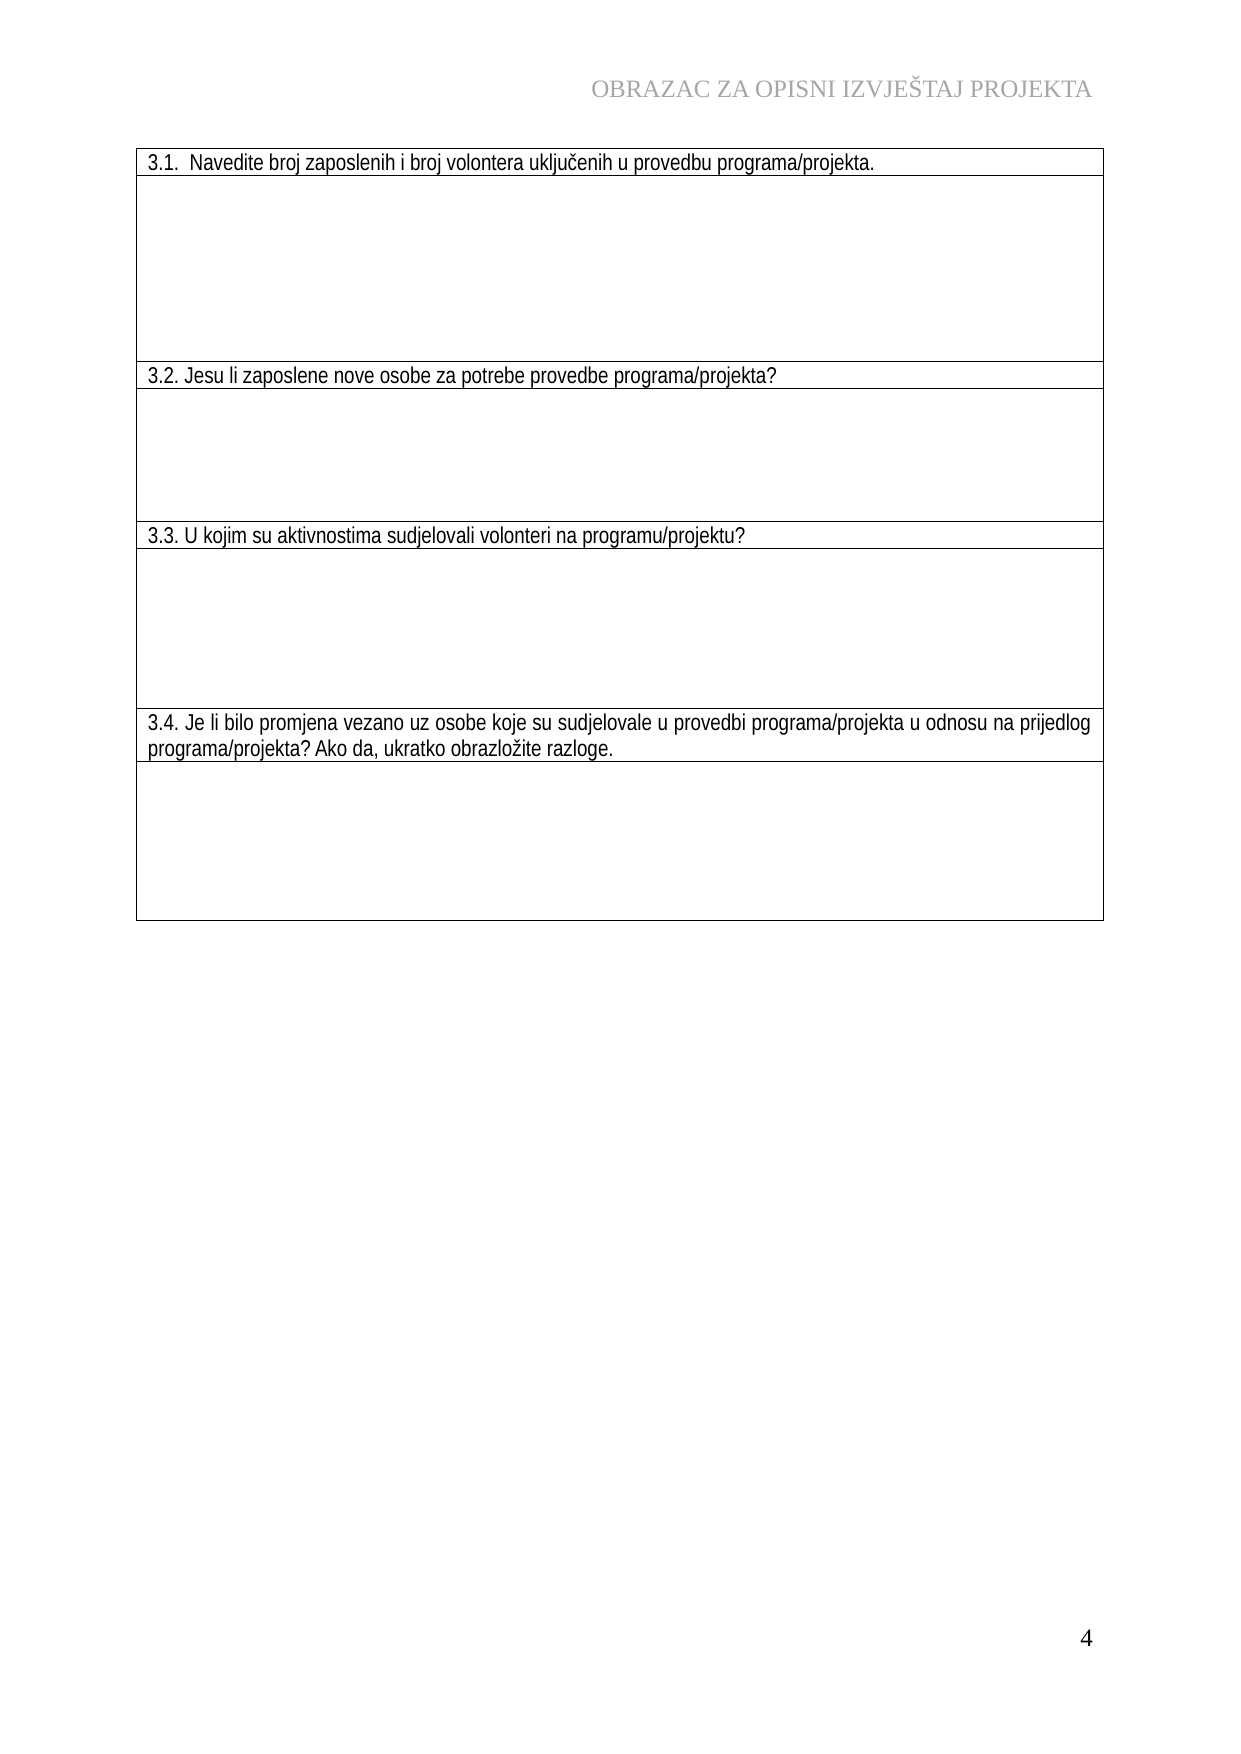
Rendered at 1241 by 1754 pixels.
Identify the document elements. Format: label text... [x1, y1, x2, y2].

table_cell 3.2. Jesu li zaposlene nove osobe za potrebe provedbe programa/projekta? [137, 362, 1103, 388]
table_cell 3.4. Je li bilo promjena vezano uz osobe koje su sudjelovale u provedbi programa/projekta u odnosu na prijedlog programa/projekta? Ako da, ukratko obrazložite razloge. [137, 709, 1103, 761]
table_cell [137, 762, 1103, 920]
table_cell 3.3. U kojim su aktivnostima sudjelovali volonteri na programu/projektu? [137, 522, 1103, 548]
table_header 3.1. Navedite broj zaposlenih i broj volontera uključenih u provedbu programa/projekta. [137, 149, 1103, 175]
table_cell [137, 389, 1103, 521]
table_cell [137, 549, 1103, 707]
table_cell [137, 176, 1103, 361]
